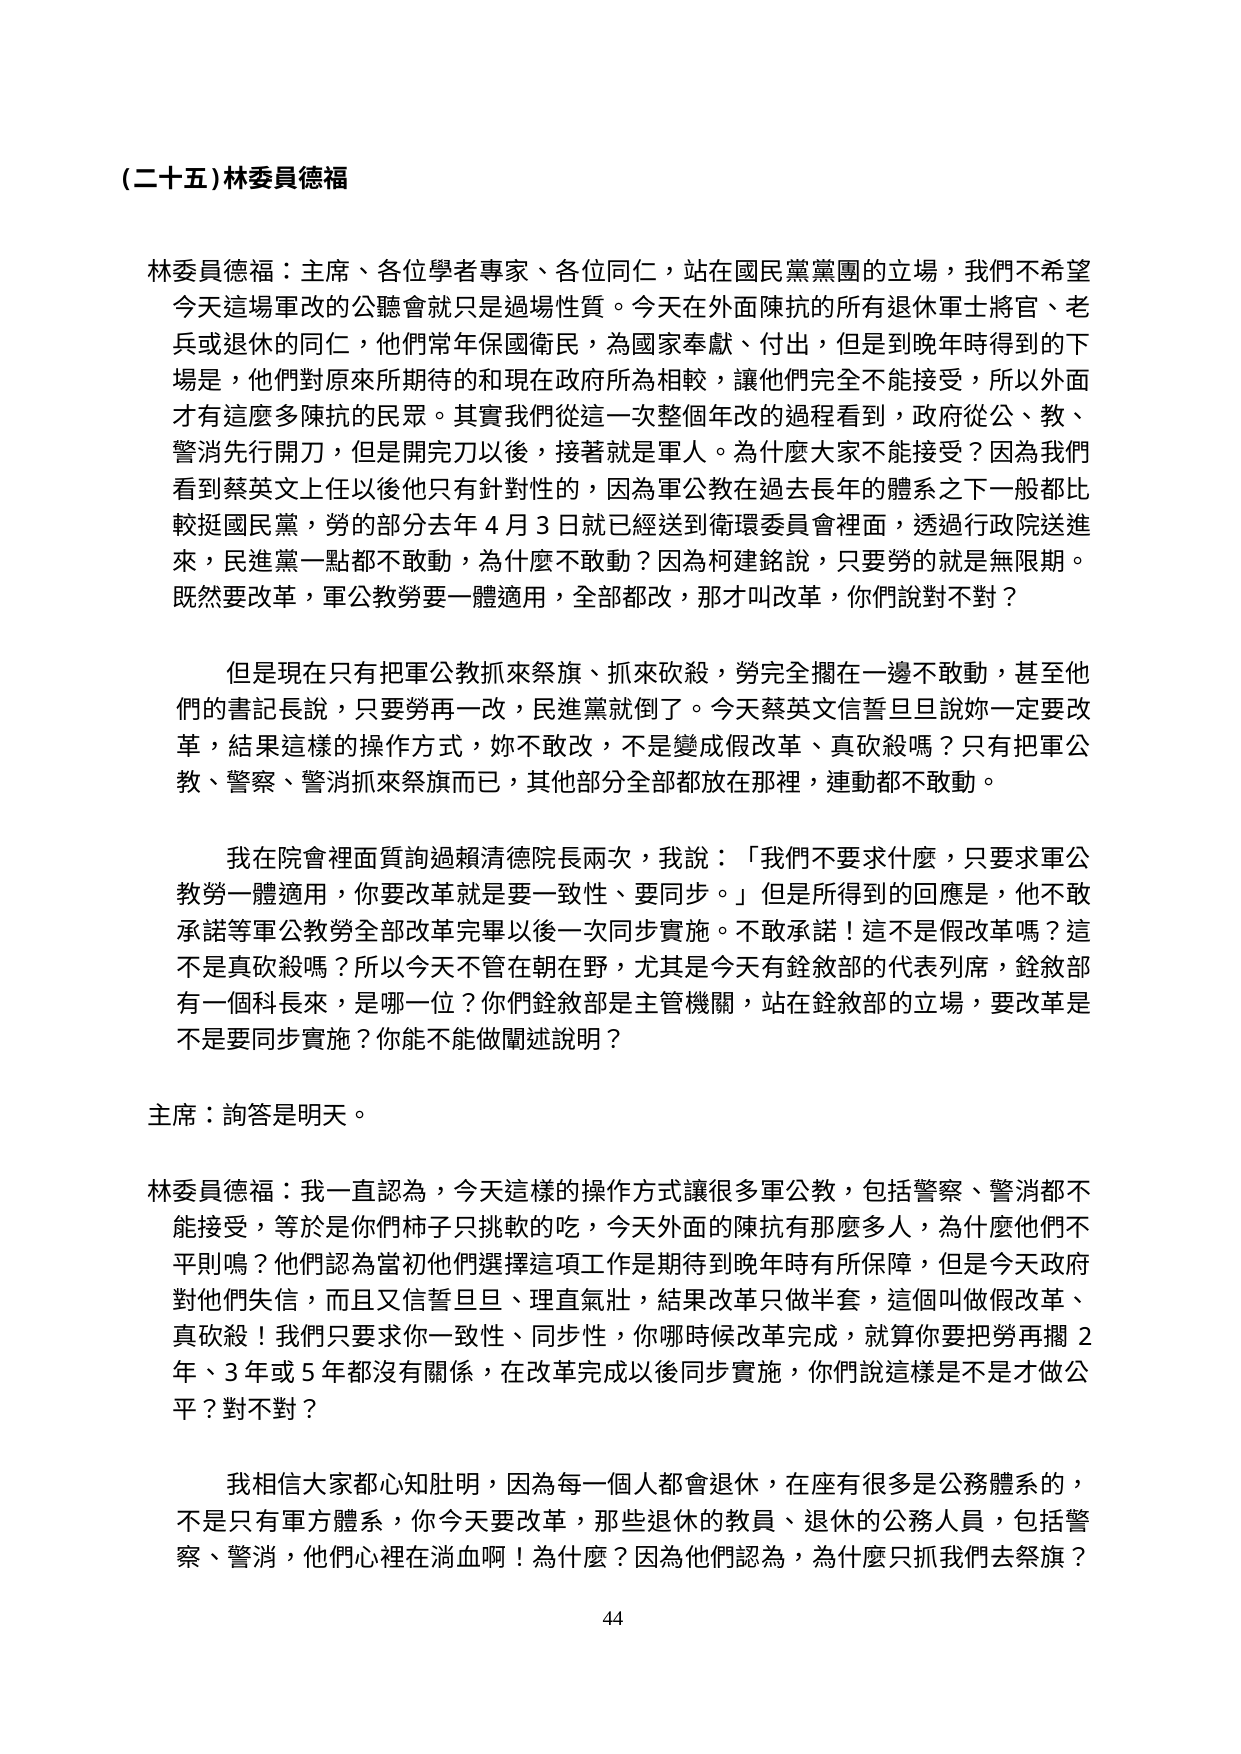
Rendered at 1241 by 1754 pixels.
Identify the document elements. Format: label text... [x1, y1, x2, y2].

text 主席：詢答是明天。 [147, 1096, 1092, 1132]
text 我在院會裡面質詢過賴清德院長兩次，我說：「我們不要求什麼，只要求軍公教勞一體適用，你要改革就是要一致性、要同步。」但是所得到的回應是，他不敢承諾等軍公教勞全部改革完畢以後一次同步實施。不敢承諾！這不是假改革嗎？這不是真砍殺嗎？所以今天不管在朝在野，尤其是今天有銓敘部的代表列席，銓敘部有一個科長來，是哪一位？你們銓敘部是主管機關，站在銓敘部的立場，要改革是不是要同步實施？你能不能做闡述說明？ [176, 838, 1092, 1056]
text (二十五)林委員德福 [118, 158, 1092, 194]
text 林委員德福：我一直認為，今天這樣的操作方式讓很多軍公教，包括警察、警消都不能接受，等於是你們柿子只挑軟的吃，今天外面的陳抗有那麼多人，為什麼他們不平則鳴？他們認為當初他們選擇這項工作是期待到晚年時有所保障，但是今天政府對他們失信，而且又信誓旦旦、理直氣壯，結果改革只做半套，這個叫做假改革、真砍殺！我們只要求你一致性、同步性，你哪時候改革完成，就算你要把勞再擱2年、3年或5年都沒有關係，在改革完成以後同步實施，你們說這樣是不是才做公平？對不對？ [147, 1172, 1092, 1425]
text 林委員德福：主席、各位學者專家、各位同仁，站在國民黨黨團的立場，我們不希望今天這場軍改的公聽會就只是過場性質。今天在外面陳抗的所有退休軍士將官、老兵或退休的同仁，他們常年保國衛民，為國家奉獻、付出，但是到晚年時得到的下場是，他們對原來所期待的和現在政府所為相較，讓他們完全不能接受，所以外面才有這麼多陳抗的民眾。其實我們從這一次整個年改的過程看到，政府從公、教、警消先行開刀，但是開完刀以後，接著就是軍人。為什麼大家不能接受？因為我們看到蔡英文上任以後他只有針對性的，因為軍公教在過去長年的體系之下一般都比較挺國民黨，勞的部分去年4月3日就已經送到衛環委員會裡面，透過行政院送進來，民進黨一點都不敢動，為什麼不敢動？因為柯建銘說，只要勞的就是無限期。既然要改革，軍公教勞要一體適用，全部都改，那才叫改革，你們說對不對？ [147, 252, 1092, 614]
text 但是現在只有把軍公教抓來祭旗、抓來砍殺，勞完全擱在一邊不敢動，甚至他們的書記長說，只要勞再一改，民進黨就倒了。今天蔡英文信誓旦旦說妳一定要改革，結果這樣的操作方式，妳不敢改，不是變成假改革、真砍殺嗎？只有把軍公教、警察、警消抓來祭旗而已，其他部分全部都放在那裡，連動都不敢動。 [176, 654, 1092, 799]
text 我相信大家都心知肚明，因為每一個人都會退休，在座有很多是公務體系的，不是只有軍方體系，你今天要改革，那些退休的教員、退休的公務人員，包括警察、警消，他們心裡在淌血啊！為什麼？因為他們認為，為什麼只抓我們去祭旗？ [176, 1465, 1092, 1574]
